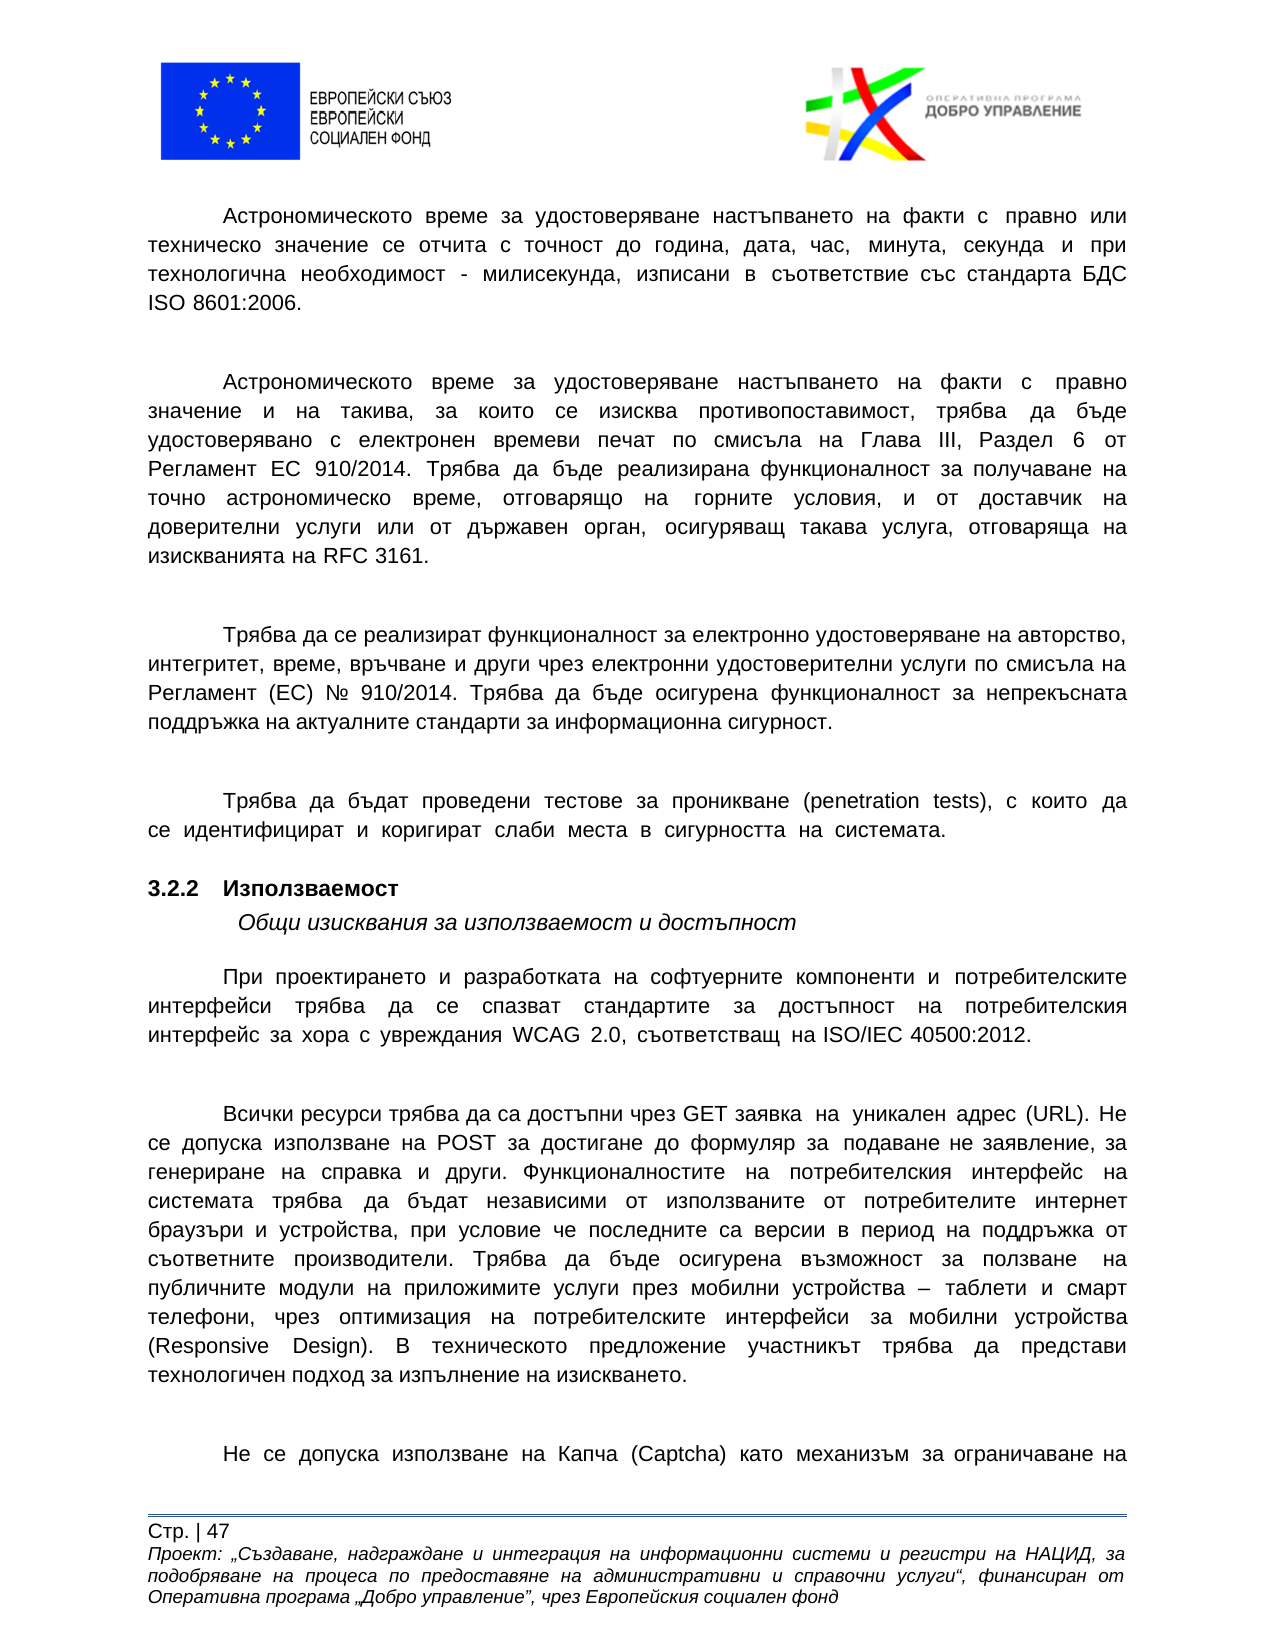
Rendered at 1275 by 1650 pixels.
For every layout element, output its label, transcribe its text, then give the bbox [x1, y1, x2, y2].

text Трябва да се реализират функционалност за електронно удостоверяване на авторство, интегритет, време, връчване и други чрез електронни удостоверителни услуги по смисъла на Регламент (ЕС) № 910/2014. Трябва да бъде осигурена функционалност за непрекъсната поддръжка на актуалните стандарти за информационна сигурност. [148, 622, 1127, 734]
subtitle Общи изисквания за използваемост и достъпност [238, 909, 1127, 935]
text Всички ресурси трябва да са достъпни чрез GET заявка на уникален адрес (URL). Не се допуска използване на POST за достигане до формуляр за подаване не заявление, за генериране на справка и други. Функционалностите на потребителския интерфейс на системата трябва да бъдат независими от използваните от потребителите интернет браузъри и устройства, при условие че последните са версии в период на поддръжка от съответните производители. Трябва да бъде осигурена възможност за ползване на публичните модули на приложимите услуги през мобилни устройства – таблети и смарт телефони, чрез оптимизация на потребителските интерфейси за мобилни устройства (Responsive Design). В техническото предложение участникът трябва да представи технологичен подход за изпълнение на изискването. [148, 1101, 1127, 1387]
text Не се допуска използване на Капча (Captcha) като механизъм за ограничаване на [148, 1441, 1127, 1466]
text Астрономическото време за удостоверяване настъпването на факти с правно значение и на такива, за които се изисква противопоставимост, трябва да бъде удостоверявано с електронен времеви печат по смисъла на Глава III, Раздел 6 от Регламент ЕС 910/2014. Трябва да бъде реализирана функционалност за получаване на точно астрономическо време, отговарящо на горните условия, и от доставчик на доверителни услуги или от държавен орган, осигуряващ такава услуга, отговаряща на изискванията на RFC 3161. [148, 369, 1127, 568]
text Астрономическото време за удостоверяване настъпването на факти с правно или техническо значение се отчита с точност до година, дата, час, минута, секунда и при технологична необходимост - милисекунда, изписани в съответствие със стандарта БДС ISO 8601:2006. [148, 203, 1127, 315]
text Трябва да бъдат проведени тестове за проникване (penetration tests), с които да се идентифицират и коригират слаби места в сигурността на системата. [148, 787, 1127, 842]
text При проектирането и разработката на софтуерните компоненти и потребителските интерфейси трябва да се спазват стандартите за достъпност на потребителския интерфейс за хора с увреждания WCAG 2.0, съответстващ на ISO/IEC 40500:2012. [148, 964, 1127, 1047]
subtitle Използваемост [148, 874, 1127, 901]
